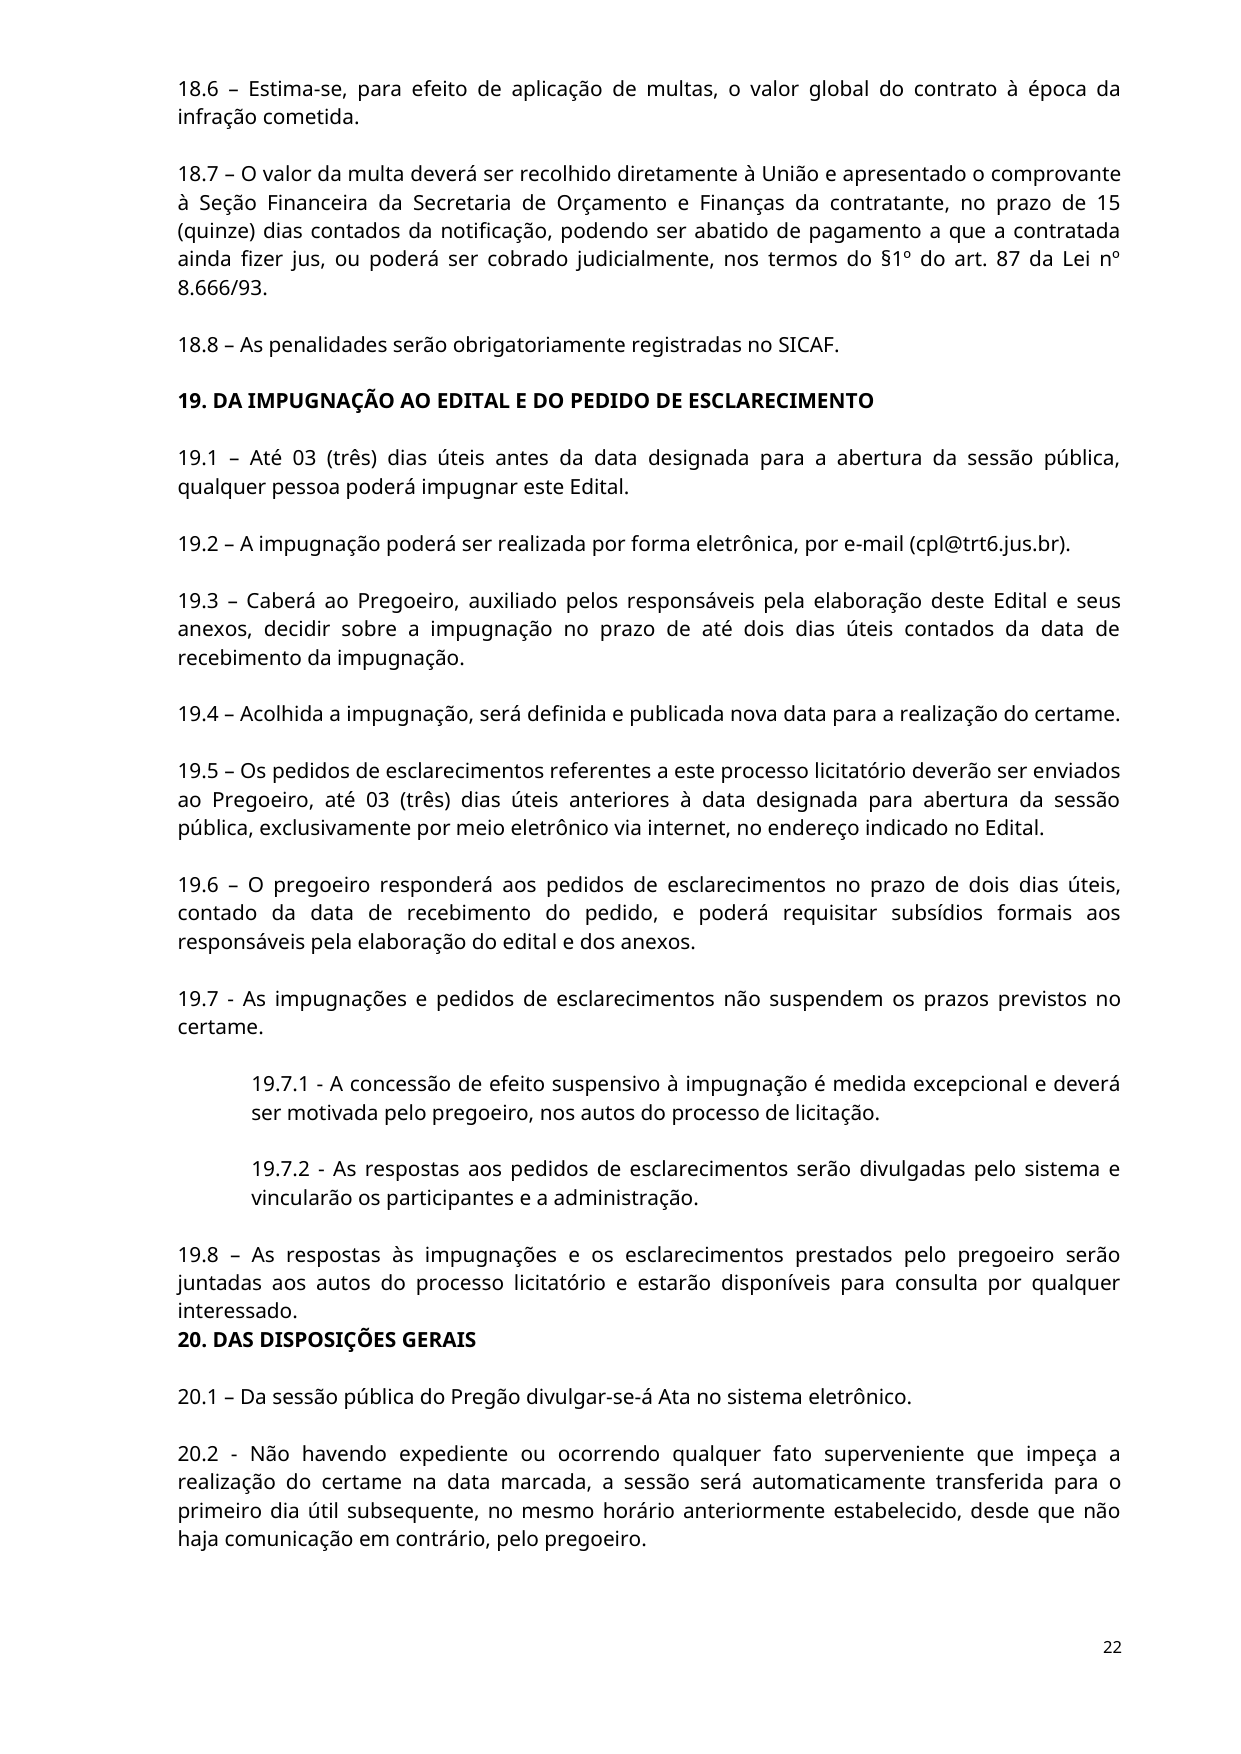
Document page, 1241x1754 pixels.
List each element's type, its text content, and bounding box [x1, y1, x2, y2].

text 18.7 – O valor da multa deverá ser recolhido diretamente à União e apresentado o comprovante à Seção Financeira da Secretaria de Orçamento e Finanças da contratante, no prazo de 15 (quinze) dias contados da notificação, podendo ser abatido de pagamento a que a contratada ainda fizer jus, ou poderá ser cobrado judicialmente, nos termos do §1º do art. 87 da Lei nº 8.666/93. [177, 159, 1122, 301]
text 20. DAS DISPOSIÇÕES GERAIS [177, 1325, 1122, 1353]
text 20.1 – Da sessão pública do Pregão divulgar-se-á Ata no sistema eletrônico. [177, 1382, 1122, 1410]
text 19.1 – Até 03 (três) dias úteis antes da data designada para a abertura da sessão pública, qualquer pessoa poderá impugnar este Edital. [177, 443, 1122, 500]
text 19. DA IMPUGNAÇÃO AO EDITAL E DO PEDIDO DE ESCLARECIMENTO [177, 387, 1122, 415]
text 20.2 - Não havendo expediente ou ocorrendo qualquer fato superveniente que impeça a realização do certame na data marcada, a sessão será automaticamente transferida para o primeiro dia útil subsequente, no mesmo horário anteriormente estabelecido, desde que não haja comunicação em contrário, pelo pregoeiro. [177, 1439, 1122, 1553]
text 18.8 – As penalidades serão obrigatoriamente registradas no SICAF. [177, 330, 1122, 358]
text 19.8 – As respostas às impugnações e os esclarecimentos prestados pelo pregoeiro serão juntadas aos autos do processo licitatório e estarão disponíveis para consulta por qualquer interessado. [177, 1240, 1122, 1325]
text 19.5 – Os pedidos de esclarecimentos referentes a este processo licitatório deverão ser enviados ao Pregoeiro, até 03 (três) dias úteis anteriores à data designada para abertura da sessão pública, exclusivamente por meio eletrônico via internet, no endereço indicado no Edital. [177, 756, 1122, 842]
text 19.6 – O pregoeiro responderá aos pedidos de esclarecimentos no prazo de dois dias úteis, contado da data de recebimento do pedido, e poderá requisitar subsídios formais aos responsáveis pela elaboração do edital e dos anexos. [177, 870, 1122, 955]
text 19.7.1 - A concessão de efeito suspensivo à impugnação é medida excepcional e deverá ser motivada pelo pregoeiro, nos autos do processo de licitação. [251, 1069, 1122, 1126]
text 19.2 – A impugnação poderá ser realizada por forma eletrônica, por e-mail (cpl@trt6.jus.br). [177, 529, 1122, 557]
text 18.6 – Estima-se, para efeito de aplicação de multas, o valor global do contrato à época da infração cometida. [177, 74, 1122, 131]
text 19.7 - As impugnações e pedidos de esclarecimentos não suspendem os prazos previstos no certame. [177, 984, 1122, 1041]
text 19.3 – Caberá ao Pregoeiro, auxiliado pelos responsáveis pela elaboração deste Edital e seus anexos, decidir sobre a impugnação no prazo de até dois dias úteis contados da data de recebimento da impugnação. [177, 586, 1122, 671]
text 19.7.2 - As respostas aos pedidos de esclarecimentos serão divulgadas pelo sistema e vincularão os participantes e a administração. [251, 1154, 1122, 1211]
text 19.4 – Acolhida a impugnação, será definida e publicada nova data para a realização do certame. [177, 699, 1122, 728]
